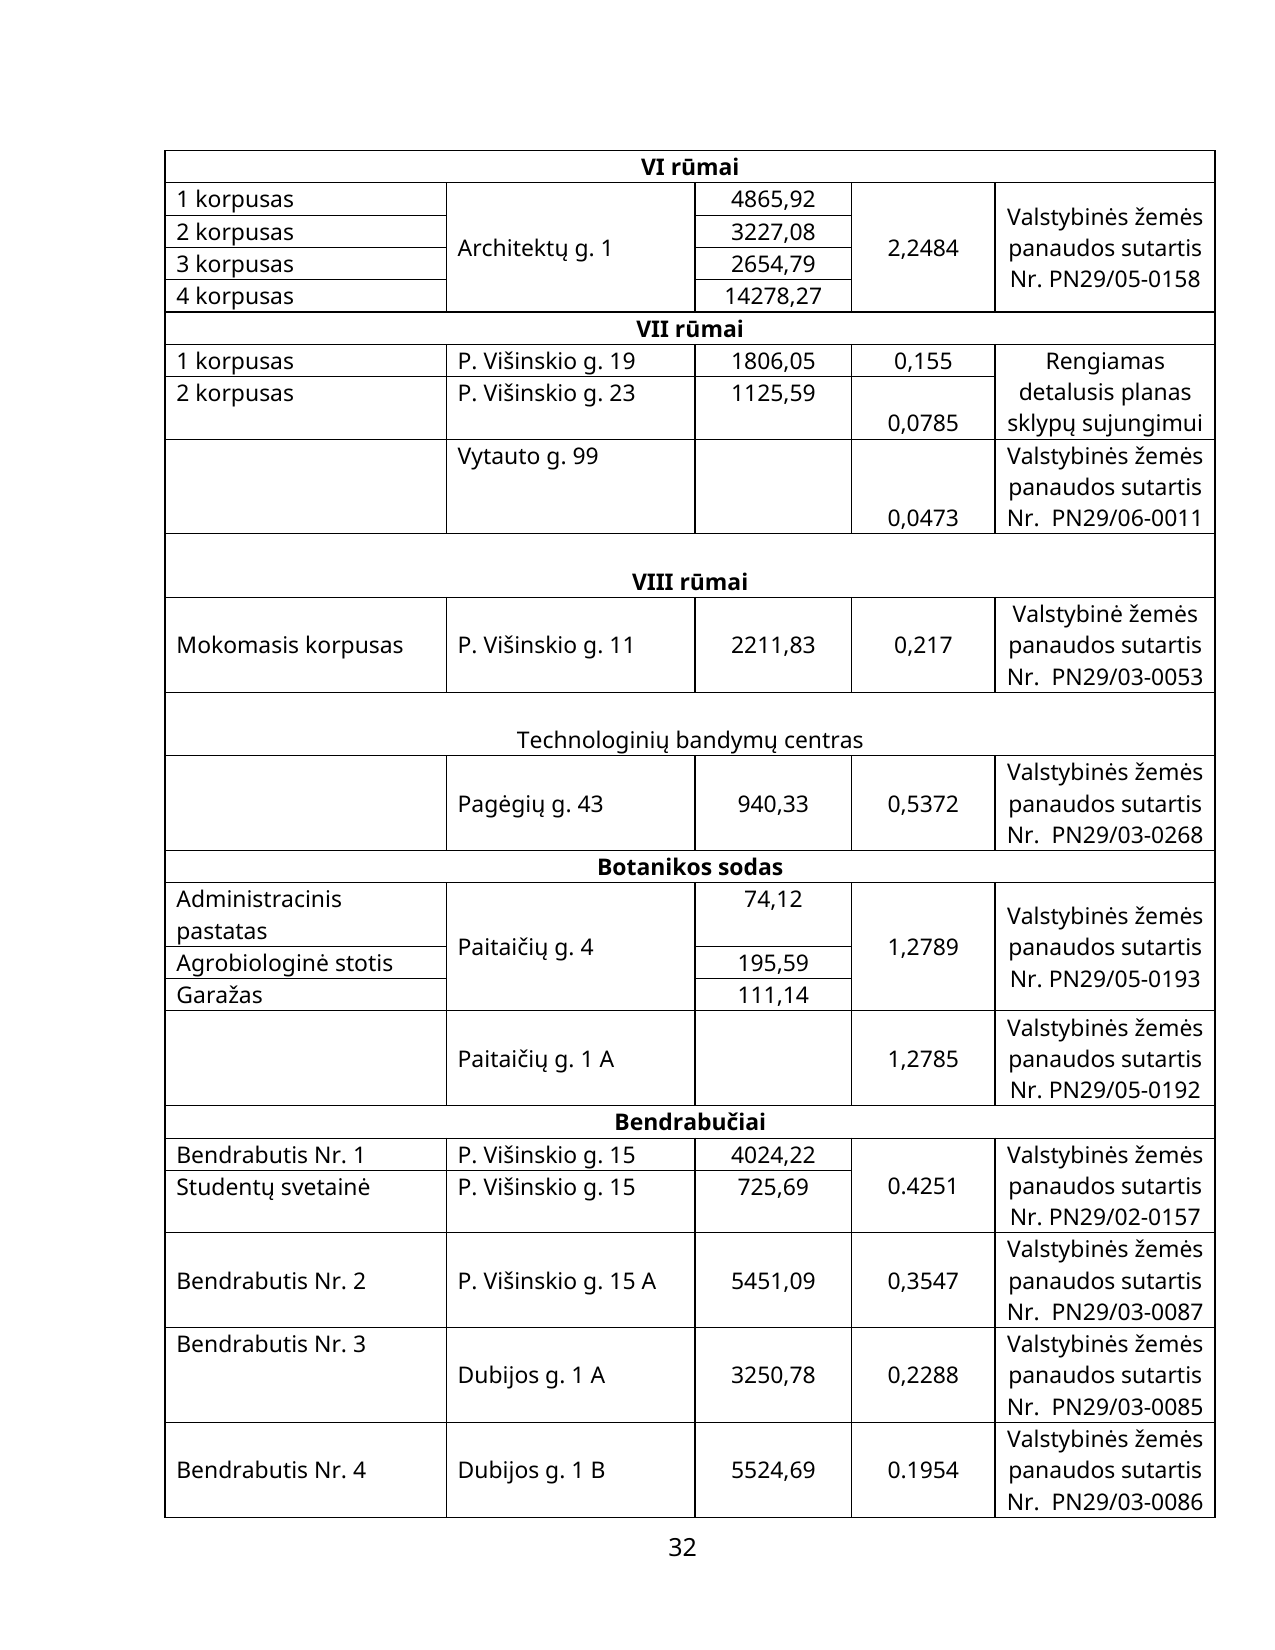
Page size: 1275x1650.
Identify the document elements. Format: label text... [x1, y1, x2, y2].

table_cell 4024,22 [696, 1139, 851, 1170]
table_cell Valstybinės žemės panaudos sutartis Nr. PN29/02-0157 [996, 1139, 1214, 1232]
table_cell 0,2288 [852, 1328, 994, 1422]
table_cell 4 korpusas [166, 280, 446, 311]
table_cell Agrobiologinė stotis [166, 947, 446, 978]
table_cell VII rūmai [166, 313, 1214, 344]
table_cell 0,0785 [852, 377, 994, 438]
table_cell 0,5372 [852, 756, 994, 850]
table_cell 0,155 [852, 345, 994, 376]
table_cell 2,2484 [852, 183, 994, 311]
table_cell 4865,92 [696, 183, 851, 214]
table_cell Valstybinės žemės panaudos sutartis Nr. PN29/05-0158 [996, 183, 1214, 311]
table_cell 1806,05 [696, 345, 851, 376]
table_cell 0,0473 [852, 440, 994, 533]
table_cell Paitaičių g. 4 [447, 883, 694, 1010]
table_cell 74,12 [696, 883, 851, 946]
table_cell 0,217 [852, 598, 994, 692]
table_cell Valstybinės žemės panaudos sutartis Nr. PN29/05-0192 [996, 1011, 1214, 1105]
table_cell 3227,08 [696, 216, 851, 247]
table_cell Vytauto g. 99 [447, 440, 694, 533]
table_cell 2 korpusas [166, 216, 446, 247]
table_cell Bendrabučiai [166, 1106, 1214, 1137]
table_cell Valstybinės žemės panaudos sutartis Nr. PN29/05-0193 [996, 883, 1214, 1010]
table_cell 5524,69 [696, 1423, 851, 1517]
table_cell Valstybinė žemės panaudos sutartis Nr. PN29/03-0053 [996, 598, 1214, 692]
table_cell 2 korpusas [166, 377, 446, 438]
table_cell 0,3547 [852, 1233, 994, 1327]
table_cell Pagėgių g. 43 [447, 756, 694, 850]
table_cell Administracinis pastatas [166, 883, 446, 946]
table_cell 0.1954 [852, 1423, 994, 1517]
table_cell [166, 440, 446, 533]
table_cell Dubijos g. 1 B [447, 1423, 694, 1517]
table_cell Paitaičių g. 1 A [447, 1011, 694, 1105]
table_cell Valstybinės žemės panaudos sutartis Nr. PN29/06-0011 [996, 440, 1214, 533]
table_cell 3250,78 [696, 1328, 851, 1422]
table_cell Botanikos sodas [166, 851, 1214, 882]
table_cell Bendrabutis Nr. 1 [166, 1139, 446, 1170]
table_cell Valstybinės žemės panaudos sutartis Nr. PN29/03-0268 [996, 756, 1214, 850]
table_cell Valstybinės žemės panaudos sutartis Nr. PN29/03-0086 [996, 1423, 1214, 1517]
table_cell Bendrabutis Nr. 4 [166, 1423, 446, 1517]
table_cell Studentų svetainė [166, 1171, 446, 1232]
table_cell 195,59 [696, 947, 851, 978]
table_cell VIII rūmai [166, 534, 1214, 597]
table_cell 1,2789 [852, 883, 994, 1010]
table_cell P. Višinskio g. 11 [447, 598, 694, 692]
table_cell [696, 440, 851, 533]
table_cell P. Višinskio g. 15 A [447, 1233, 694, 1327]
table_cell P. Višinskio g. 15 [447, 1171, 694, 1232]
table_cell P. Višinskio g. 23 [447, 377, 694, 438]
table_cell Rengiamas detalusis planas sklypų sujungimui [996, 345, 1214, 438]
table_cell Bendrabutis Nr. 3 [166, 1328, 446, 1422]
table_cell 111,14 [696, 979, 851, 1010]
table_cell 725,69 [696, 1171, 851, 1232]
table_cell Valstybinės žemės panaudos sutartis Nr. PN29/03-0085 [996, 1328, 1214, 1422]
table_cell P. Višinskio g. 19 [447, 345, 694, 376]
table_cell VI rūmai [166, 151, 1214, 182]
table_cell Architektų g. 1 [447, 183, 694, 311]
table_cell Technologinių bandymų centras [166, 693, 1214, 755]
table_cell 1 korpusas [166, 345, 446, 376]
table_cell 1 korpusas [166, 183, 446, 214]
table_cell P. Višinskio g. 15 [447, 1139, 694, 1170]
table_cell [166, 756, 446, 850]
table_cell 1125,59 [696, 377, 851, 438]
table_cell Bendrabutis Nr. 2 [166, 1233, 446, 1327]
table_cell Mokomasis korpusas [166, 598, 446, 692]
table_cell Garažas [166, 979, 446, 1010]
table_cell Dubijos g. 1 A [447, 1328, 694, 1422]
table_cell 2211,83 [696, 598, 851, 692]
table_cell [696, 1011, 851, 1105]
table_cell 1,2785 [852, 1011, 994, 1105]
table_cell 14278,27 [696, 280, 851, 311]
table_cell 940,33 [696, 756, 851, 850]
table_cell 0.4251 [852, 1139, 994, 1232]
table_cell Valstybinės žemės panaudos sutartis Nr. PN29/03-0087 [996, 1233, 1214, 1327]
table_cell 2654,79 [696, 248, 851, 279]
table_cell 3 korpusas [166, 248, 446, 279]
table_cell [166, 1011, 446, 1105]
table_cell 5451,09 [696, 1233, 851, 1327]
